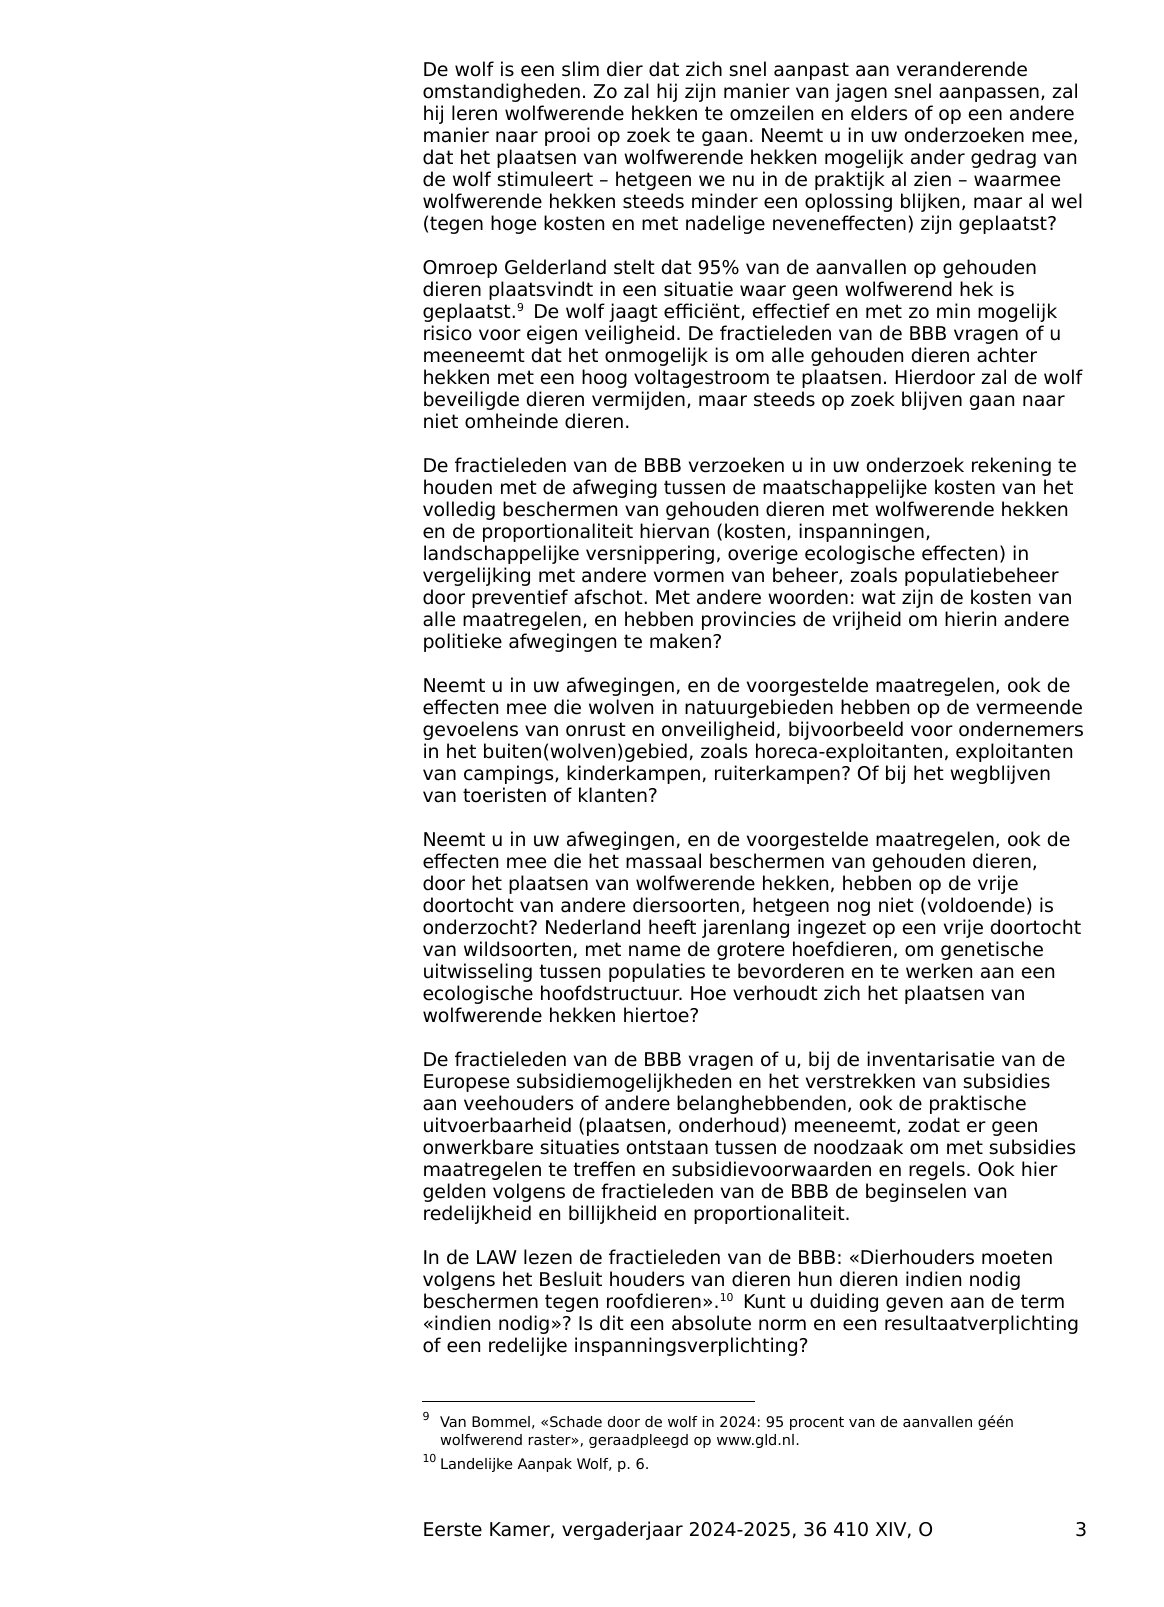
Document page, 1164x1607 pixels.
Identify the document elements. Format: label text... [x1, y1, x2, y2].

text Van Bommel, «Schade door de wolf in 2024: 95 procent van de aanvallen géén wolfwerend raster», geraadpleegd op www.gld.nl. [422, 1410, 1087, 1449]
text De fractieleden van de BBB vragen of u, bij de inventarisatie van de Europese subsidiemogelijkheden en het verstrekken van subsidies aan veehouders of andere belanghebbenden, ook de praktische uitvoerbaarheid (plaatsen, onderhoud) meeneemt, zodat er geen onwerkbare situaties ontstaan tussen de noodzaak om met subsidies maatregelen te treffen en subsidievoorwaarden en regels. Ook hier gelden volgens de fractieleden van de BBB de beginselen van redelijkheid en billijkheid en proportionaliteit. [422, 1049, 1087, 1225]
text Omroep Gelderland stelt dat 95% van de aanvallen op gehouden dieren plaatsvindt in een situatie waar geen wolfwerend hek is geplaatst. De wolf jaagt efficiënt, effectief en met zo min mogelijk risico voor eigen veiligheid. De fractieleden van de BBB vragen of u meeneemt dat het onmogelijk is om alle gehouden dieren achter hekken met een hoog voltagestroom te plaatsen. Hierdoor zal de wolf beveiligde dieren vermijden, maar steeds op zoek blijven gaan naar niet omheinde dieren. [422, 257, 1087, 433]
text In de LAW lezen de fractieleden van de BBB: «Dierhouders moeten volgens het Besluit houders van dieren hun dieren indien nodig beschermen tegen roofdieren». Kunt u duiding geven aan de term «indien nodig»? Is dit een absolute norm en een resultaatverplichting of een redelijke inspanningsverplichting? [422, 1247, 1087, 1357]
text Neemt u in uw afwegingen, en de voorgestelde maatregelen, ook de effecten mee die wolven in natuurgebieden hebben op de vermeende gevoelens van onrust en onveiligheid, bijvoorbeeld voor ondernemers in het buiten(wolven)gebied, zoals horeca-exploitanten, exploitanten van campings, kinderkampen, ruiterkampen? Of bij het wegblijven van toeristen of klanten? [422, 675, 1087, 807]
text De fractieleden van de BBB verzoeken u in uw onderzoek rekening te houden met de afweging tussen de maatschappelijke kosten van het volledig beschermen van gehouden dieren met wolfwerende hekken en de proportionaliteit hiervan (kosten, inspanningen, landschappelijke versnippering, overige ecologische effecten) in vergelijking met andere vormen van beheer, zoals populatiebeheer door preventief afschot. Met andere woorden: wat zijn de kosten van alle maatregelen, en hebben provincies de vrijheid om hierin andere politieke afwegingen te maken? [422, 455, 1087, 653]
text De wolf is een slim dier dat zich snel aanpast aan veranderende omstandigheden. Zo zal hij zijn manier van jagen snel aanpassen, zal hij leren wolfwerende hekken te omzeilen en elders of op een andere manier naar prooi op zoek te gaan. Neemt u in uw onderzoeken mee, dat het plaatsen van wolfwerende hekken mogelijk ander gedrag van de wolf stimuleert – hetgeen we nu in de praktijk al zien – waarmee wolfwerende hekken steeds minder een oplossing blijken, maar al wel (tegen hoge kosten en met nadelige neveneffecten) zijn geplaatst? [422, 59, 1087, 235]
text Neemt u in uw afwegingen, en de voorgestelde maatregelen, ook de effecten mee die het massaal beschermen van gehouden dieren, door het plaatsen van wolfwerende hekken, hebben op de vrije doortocht van andere diersoorten, hetgeen nog niet (voldoende) is onderzocht? Nederland heeft jarenlang ingezet op een vrije doortocht van wildsoorten, met name de grotere hoefdieren, om genetische uitwisseling tussen populaties te bevorderen en te werken aan een ecologische hoofdstructuur. Hoe verhoudt zich het plaatsen van wolfwerende hekken hiertoe? [422, 829, 1087, 1027]
text Landelijke Aanpak Wolf, p. 6. [422, 1452, 1087, 1474]
